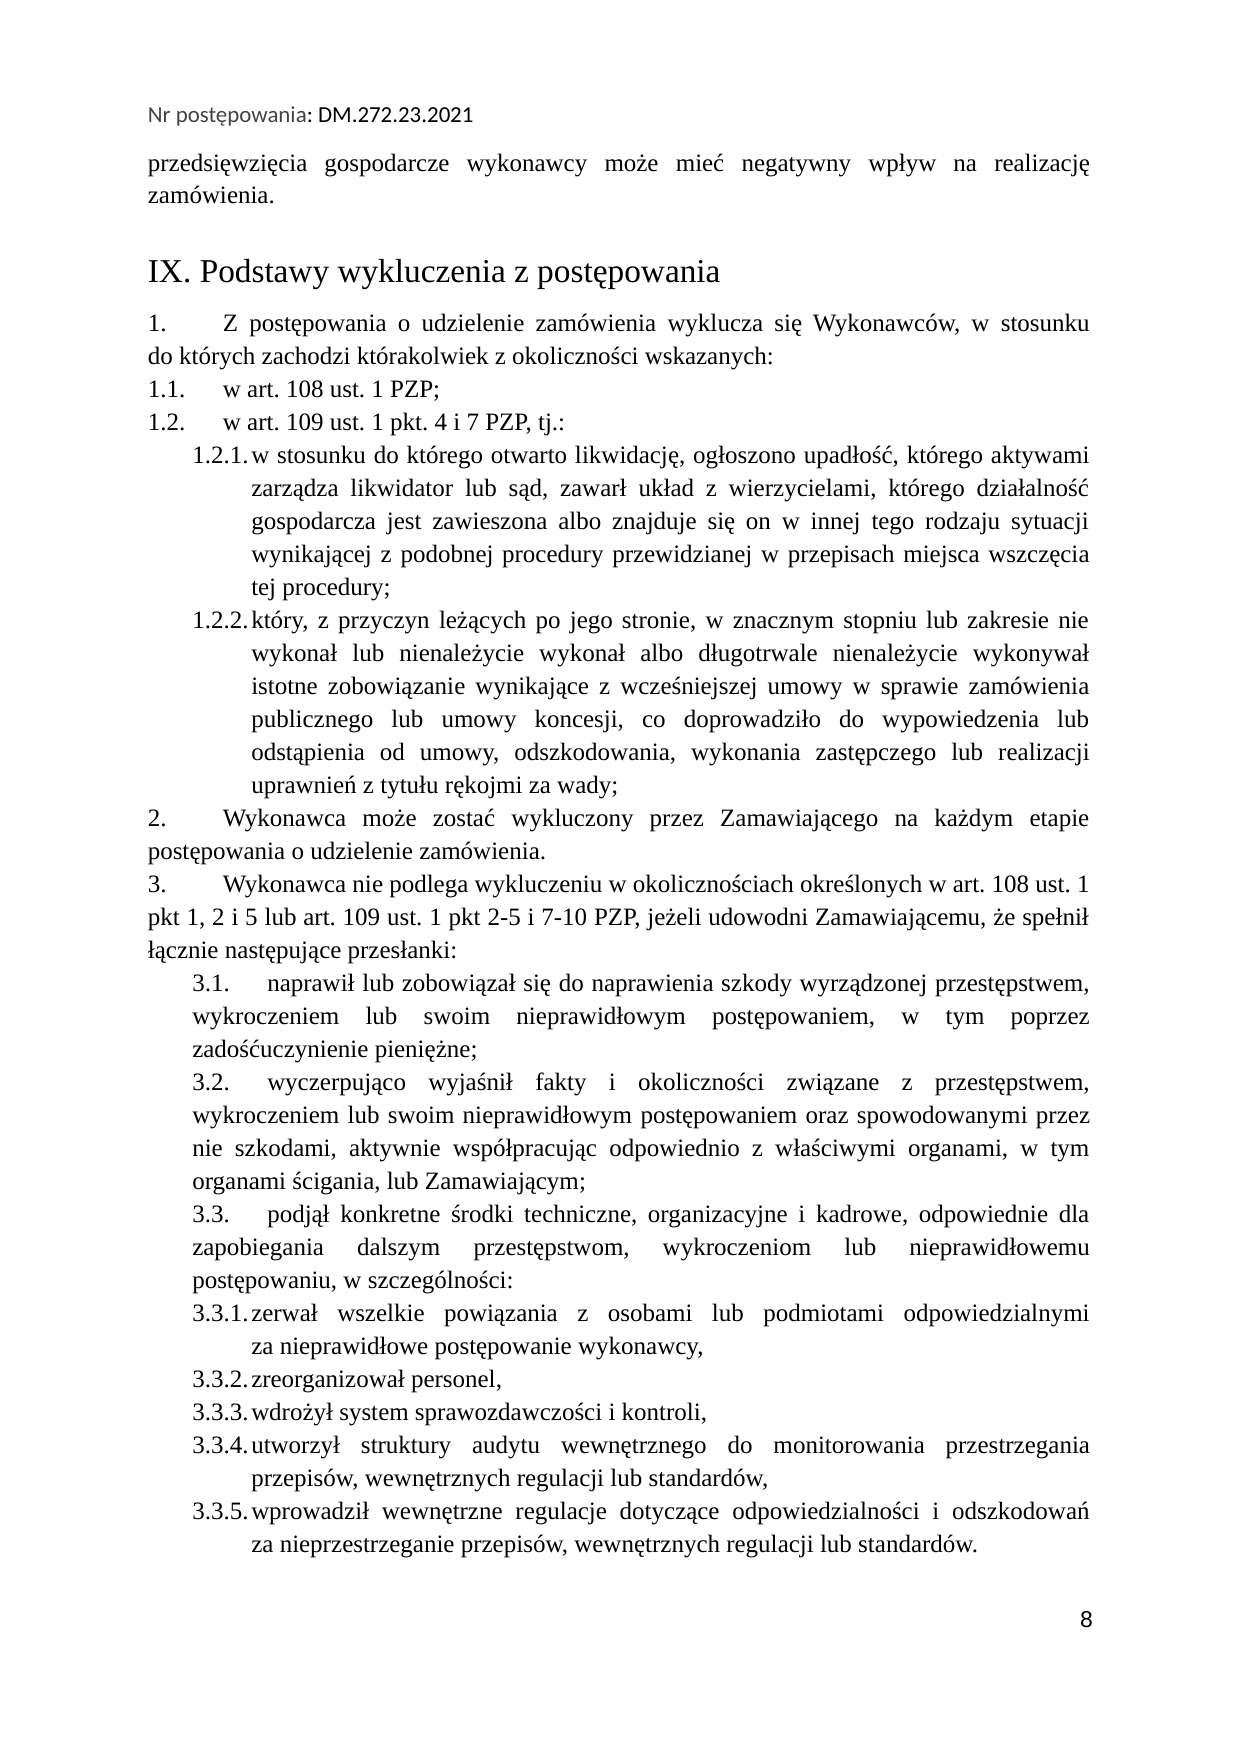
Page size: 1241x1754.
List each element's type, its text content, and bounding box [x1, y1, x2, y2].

list naprawił lub zobowiązał się do naprawienia szkody wyrządzonej przestępstwem, wykroczeniem lub swoim nieprawidłowym postępowaniem, w tym poprzez zadośćuczynienie pieniężne; [192, 968, 1090, 1063]
list zreorganizował personel, [192, 1364, 1090, 1393]
list wdrożył system sprawozdawczości i kontroli, [192, 1397, 1090, 1426]
list podjął konkretne środki techniczne, organizacyjne i kadrowe, odpowiednie dla zapobiegania dalszym przestępstwom, wykroczeniom lub nieprawidłowemu postępowaniu, w szczególności: [192, 1199, 1090, 1294]
list w stosunku do którego otwarto likwidację, ogłoszono upadłość, którego aktywami zarządza likwidator lub sąd, zawarł układ z wierzycielami, którego działalność gospodarcza jest zawieszona albo znajduje się on w innej tego rodzaju sytuacji wynikającej z podobnej procedury przewidzianej w przepisach miejsca wszczęcia tej procedury; [192, 440, 1090, 601]
list utworzył struktury audytu wewnętrznego do monitorowania przestrzegania przepisów, wewnętrznych regulacji lub standardów, [192, 1430, 1090, 1492]
list zerwał wszelkie powiązania z osobami lub podmiotami odpowiedzialnymi za nieprawidłowe postępowanie wykonawcy, [192, 1298, 1090, 1360]
list który, z przyczyn leżących po jego stronie, w znacznym stopniu lub zakresie nie wykonał lub nienależycie wykonał albo długotrwale nienależycie wykonywał istotne zobowiązanie wynikające z wcześniejszej umowy w sprawie zamówienia publicznego lub umowy koncesji, co doprowadziło do wypowiedzenia lub odstąpienia od umowy, odszkodowania, wykonania zastępczego lub realizacji uprawnień z tytułu rękojmi za wady; [192, 605, 1090, 799]
list wyczerpująco wyjaśnił fakty i okoliczności związane z przestępstwem, wykroczeniem lub swoim nieprawidłowym postępowaniem oraz spowodowanymi przez nie szkodami, aktywnie współpracując odpowiednio z właściwymi organami, w tym organami ścigania, lub Zamawiającym; [192, 1067, 1090, 1195]
list Z postępowania o udzielenie zamówienia wyklucza się Wykonawców, w stosunku do których zachodzi którakolwiek z okoliczności wskazanych: [148, 308, 1090, 369]
list w art. 109 ust. 1 pkt. 4 i 7 PZP, tj.: [148, 407, 1090, 436]
list Wykonawca może zostać wykluczony przez Zamawiającego na każdym etapie postępowania o udzielenie zamówienia. [148, 803, 1090, 865]
list Wykonawca nie podlega wykluczeniu w okolicznościach określonych w art. 108 ust. 1 pkt 1, 2 i 5 lub art. 109 ust. 1 pkt 2-5 i 7-10 PZP, jeżeli udowodni Zamawiającemu, że spełnił łącznie następujące przesłanki: [148, 869, 1090, 964]
list wprowadził wewnętrzne regulacje dotyczące odpowiedzialności i odszkodowań za nieprzestrzeganie przepisów, wewnętrznych regulacji lub standardów. [192, 1496, 1090, 1558]
subtitle IX. Podstawy wykluczenia z postępowania [148, 251, 1093, 289]
list w art. 108 ust. 1 PZP; [148, 374, 1090, 402]
text przedsięwzięcia gospodarcze wykonawcy może mieć negatywny wpływ na realizację zamówienia. [148, 148, 1090, 209]
